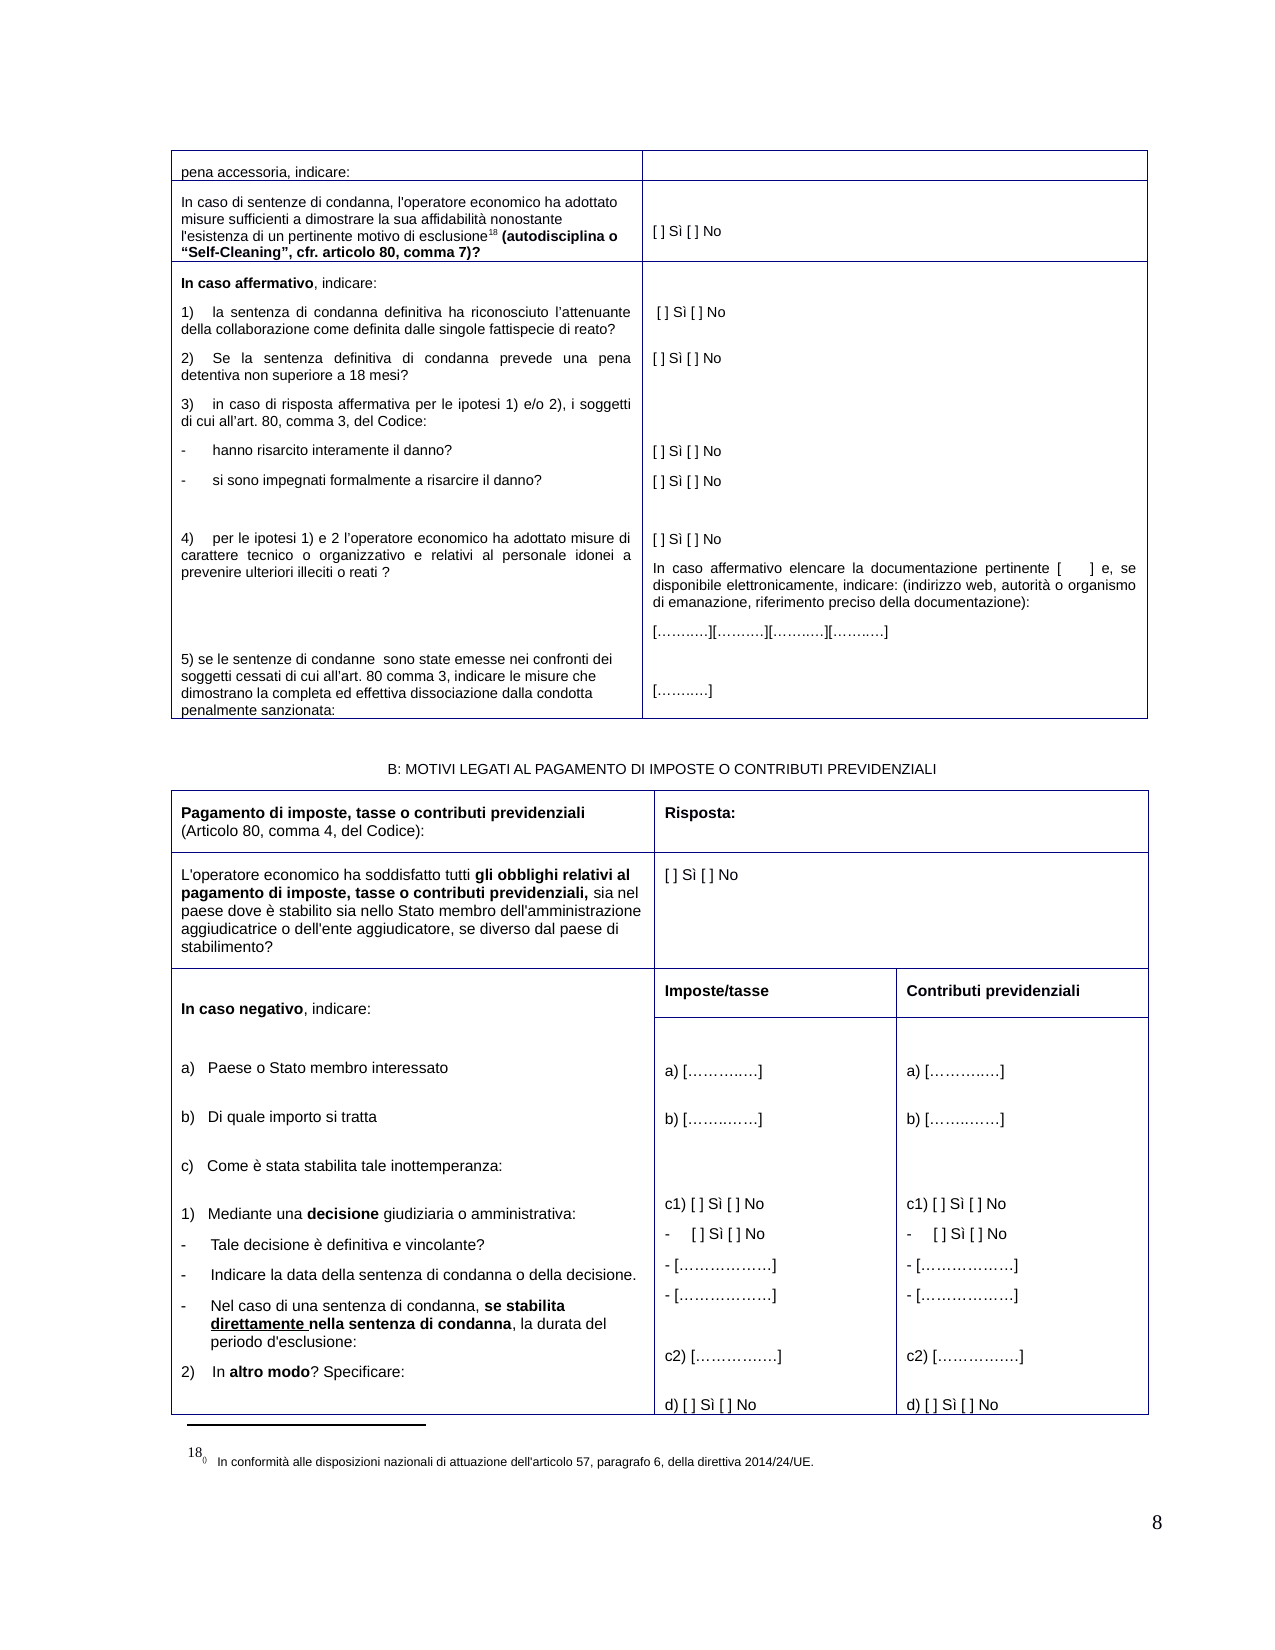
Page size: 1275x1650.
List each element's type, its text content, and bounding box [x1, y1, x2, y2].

table_cell [ ] Sì [ ] No [ ] Sì [ ] No [ ] Sì [ ] No [ ] Sì [ ] No [ ] Sì [ ] No In caso affermativo elencare la documentazione pertinente [ ] e, se disponibile elettronicamente, indicare: (indirizzo web, autorità o organismo di emanazione, riferimento preciso della documentazione): [……..…][…….…][……..…][……..…] [……..…] [643, 262, 1147, 718]
table_cell In caso affermativo, indicare: 1) la sentenza di condanna definitiva ha riconosciuto l’attenuante della collaborazione come definita dalle singole fattispecie di reato? 2) Se la sentenza definitiva di condanna prevede una pena detentiva non superiore a 18 mesi? 3) in caso di risposta affermativa per le ipotesi 1) e/o 2), i soggetti di cui all’art. 80, comma 3, del Codice: - hanno risarcito interamente il danno? - si sono impegnati formalmente a risarcire il danno? 4) per le ipotesi 1) e 2 l’operatore economico ha adottato misure di carattere tecnico o organizzativo e relativi al personale idonei a prevenire ulteriori illeciti o reati ? 5) se le sentenze di condanne sono state emesse nei confronti dei soggetti cessati di cui all’art. 80 comma 3, indicare le misure che dimostrano la completa ed effettiva dissociazione dalla condotta penalmente sanzionata: [172, 262, 642, 718]
table_header Risposta: [655, 791, 1148, 852]
table_cell Contributi previdenziali [897, 969, 1148, 1017]
table_cell [643, 151, 1147, 180]
table_cell pena accessoria, indicare: [172, 151, 642, 180]
table_cell L'operatore economico ha soddisfatto tutti gli obblighi relativi al pagamento di imposte, tasse o contributi previdenziali, sia nel paese dove è stabilito sia nello Stato membro dell'amministrazione aggiudicatrice o dell'ente aggiudicatore, se diverso dal paese di stabilimento? [172, 853, 654, 968]
table_cell [ ] Sì [ ] No [655, 853, 1148, 968]
text B: MOTIVI LEGATI AL PAGAMENTO DI IMPOSTE O CONTRIBUTI PREVIDENZIALI [187, 761, 1137, 778]
table_cell [ ] Sì [ ] No [643, 181, 1147, 261]
table_cell a) [………..…] b) [……..……] c1) [ ] Sì [ ] No - [ ] Sì [ ] No - [………………] - [………………] c2) [………….…] d) [ ] Sì [ ] No [897, 1018, 1148, 1414]
table_header Pagamento di imposte, tasse o contributi previdenziali (Articolo 80, comma 4, del Codice): [172, 791, 654, 852]
table_cell a) [………..…] b) [……..……] c1) [ ] Sì [ ] No - [ ] Sì [ ] No - [………………] - [………………] c2) [………….…] d) [ ] Sì [ ] No [655, 1018, 896, 1414]
table_cell In caso negativo, indicare: a) Paese o Stato membro interessato b) Di quale importo si tratta c) Come è stata stabilita tale inottemperanza: 1) Mediante una decisione giudiziaria o amministrativa: Tale decisione è definitiva e vincolante? Indicare la data della sentenza di condanna o della decisione. Nel caso di una sentenza di condanna, se stabilita direttamente nella sentenza di condanna, la durata del periodo d'esclusione: 2) In altro modo? Specificare: [172, 969, 654, 1414]
table_cell Imposte/tasse [655, 969, 896, 1017]
table_cell In caso di sentenze di condanna, l'operatore economico ha adottato misure sufficienti a dimostrare la sua affidabilità nonostante l'esistenza di un pertinente motivo di esclusione (autodisciplina o “Self-Cleaning”, cfr. articolo 80, comma 7)? [172, 181, 642, 261]
